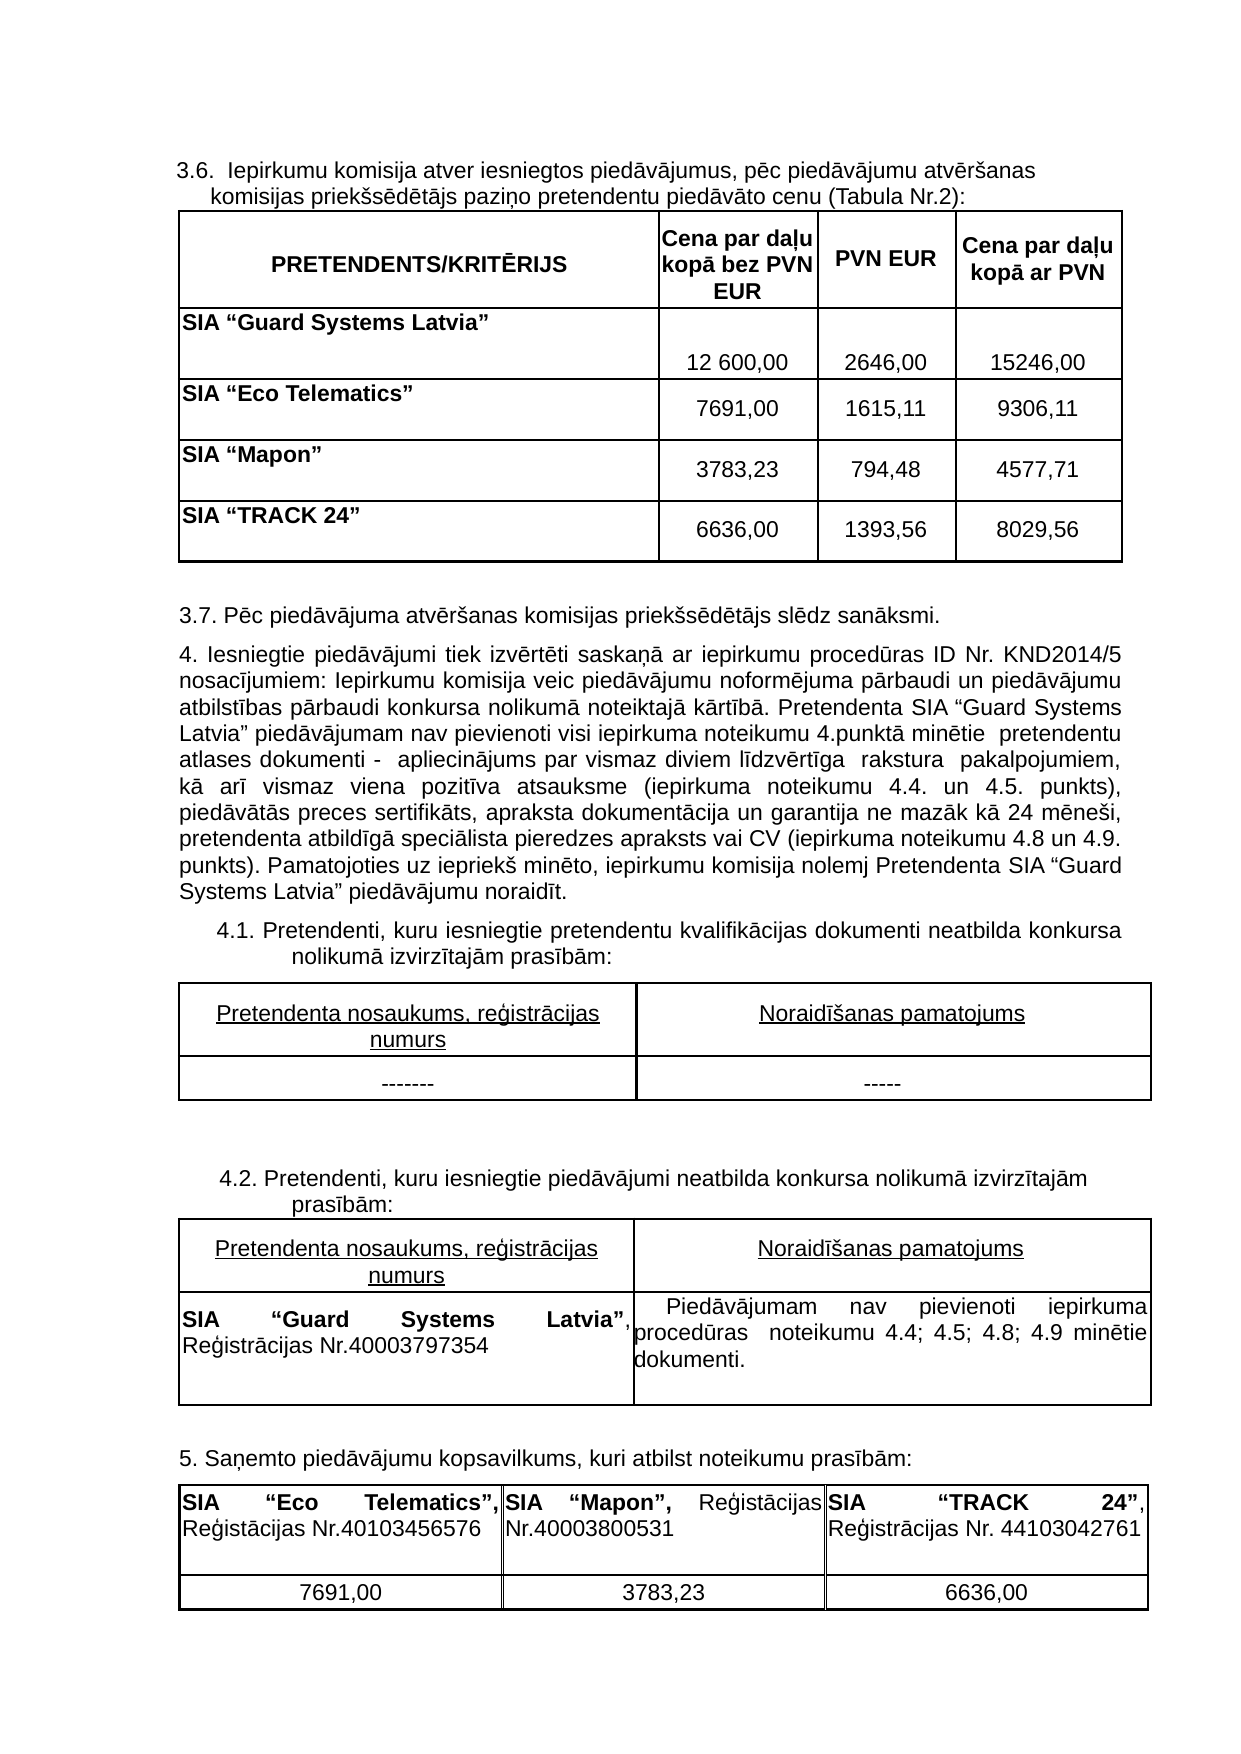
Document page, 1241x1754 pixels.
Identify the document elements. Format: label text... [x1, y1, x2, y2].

table_cell 3783,23 [660, 441, 817, 499]
text 4.1. Pretendenti, kuru iesniegtie pretendentu kvalifikācijas dokumenti neatbilda konkursa nolikumā izvirzītajām prasībām: [216, 917, 1122, 969]
text 5. Saņemto piedāvājumu kopsavilkums, kuri atbilst noteikumu prasībām: [179, 1445, 1122, 1472]
table_header SIA “Mapon”, Reģistācijas Nr.40003800531 [504, 1486, 824, 1574]
table_cell SIA “TRACK 24” [180, 502, 658, 560]
text 3.7. Pēc piedāvājuma atvēršanas komisijas priekšsēdētājs slēdz sanāksmi. [179, 602, 1122, 628]
table_cell 6636,00 [827, 1576, 1147, 1608]
table_cell 15246,00 [957, 309, 1121, 378]
table_header Cena par daļu kopā ar PVN [957, 212, 1121, 307]
table_cell 7691,00 [181, 1576, 501, 1608]
table_cell SIA “Eco Telematics” [180, 380, 658, 439]
table_header SIA “TRACK 24”, Reģistrācijas Nr. 44103042761 [827, 1486, 1147, 1574]
table_header Pretendenta nosaukums, reģistrācijas numurs [180, 984, 635, 1055]
table_cell SIA “Guard Systems Latvia” [180, 309, 658, 378]
table_cell 4577,71 [957, 441, 1121, 499]
table_header Pretendenta nosaukums, reģistrācijas numurs [180, 1220, 633, 1291]
table_cell 6636,00 [660, 502, 817, 560]
text 3.6. Iepirkumu komisija atver iesniegtos piedāvājumus, pēc piedāvājumu atvēršanas komisijas priekšsēdētājs paziņo pretendentu piedāvāto cenu (Tabula Nr.2): [176, 157, 1122, 210]
text 4. Iesniegtie piedāvājumi tiek izvērtēti saskaņā ar iepirkumu procedūras ID Nr. KND2014/5 nosacījumiem: Iepirkumu komisija veic piedāvājumu noformējuma pārbaudi un piedāvājumu atbilstības pārbaudi konkursa nolikumā noteiktajā kārtībā. Pretendenta SIA “Guard Systems Latvia” piedāvājumam nav pievienoti visi iepirkuma noteikumu 4.punktā minētie pretendentu atlases dokumenti - apliecinājums par vismaz diviem līdzvērtīga rakstura pakalpojumiem, kā arī vismaz viena pozitīva atsauksme (iepirkuma noteikumu 4.4. un 4.5. punkts), piedāvātās preces sertifikāts, apraksta dokumentācija un garantija ne mazāk kā 24 mēneši, pretendenta atbildīgā speciālista pieredzes apraksts vai CV (iepirkuma noteikumu 4.8 un 4.9. punkts). Pamatojoties uz iepriekš minēto, iepirkumu komisija nolemj Pretendenta SIA “Guard Systems Latvia” piedāvājumu noraidīt. [179, 641, 1122, 904]
table_header PRETENDENTS/KRITĒRIJS [180, 212, 658, 307]
table_header SIA “Eco Telematics”, Reģistācijas Nr.40103456576 [181, 1486, 501, 1574]
text 4.2. Pretendenti, kuru iesniegtie piedāvājumi neatbilda konkursa nolikumā izvirzītajām prasībām: [219, 1165, 1122, 1218]
table_cell SIA “Guard Systems Latvia”, Reģistrācijas Nr.40003797354 [180, 1293, 633, 1404]
table_cell 1615,11 [819, 380, 955, 439]
table_header PVN EUR [819, 212, 955, 307]
table_cell Piedāvājumam nav pievienoti iepirkuma procedūras noteikumu 4.4; 4.5; 4.8; 4.9 minētie dokumenti. [635, 1293, 1150, 1404]
table_cell ------- [180, 1057, 635, 1099]
table_cell 2646,00 [819, 309, 955, 378]
table_cell 794,48 [819, 441, 955, 499]
table_header Noraidīšanas pamatojums [638, 984, 1150, 1055]
table_header Cena par daļu kopā bez PVN EUR [660, 212, 817, 307]
table_cell 3783,23 [504, 1576, 824, 1608]
table_header Noraidīšanas pamatojums [635, 1220, 1150, 1291]
table_cell ----- [638, 1057, 1150, 1099]
table_cell SIA “Mapon” [180, 441, 658, 499]
table_cell 8029,56 [957, 502, 1121, 560]
table_cell 1393,56 [819, 502, 955, 560]
table_cell 9306,11 [957, 380, 1121, 439]
table_cell 7691,00 [660, 380, 817, 439]
table_cell 12 600,00 [660, 309, 817, 378]
